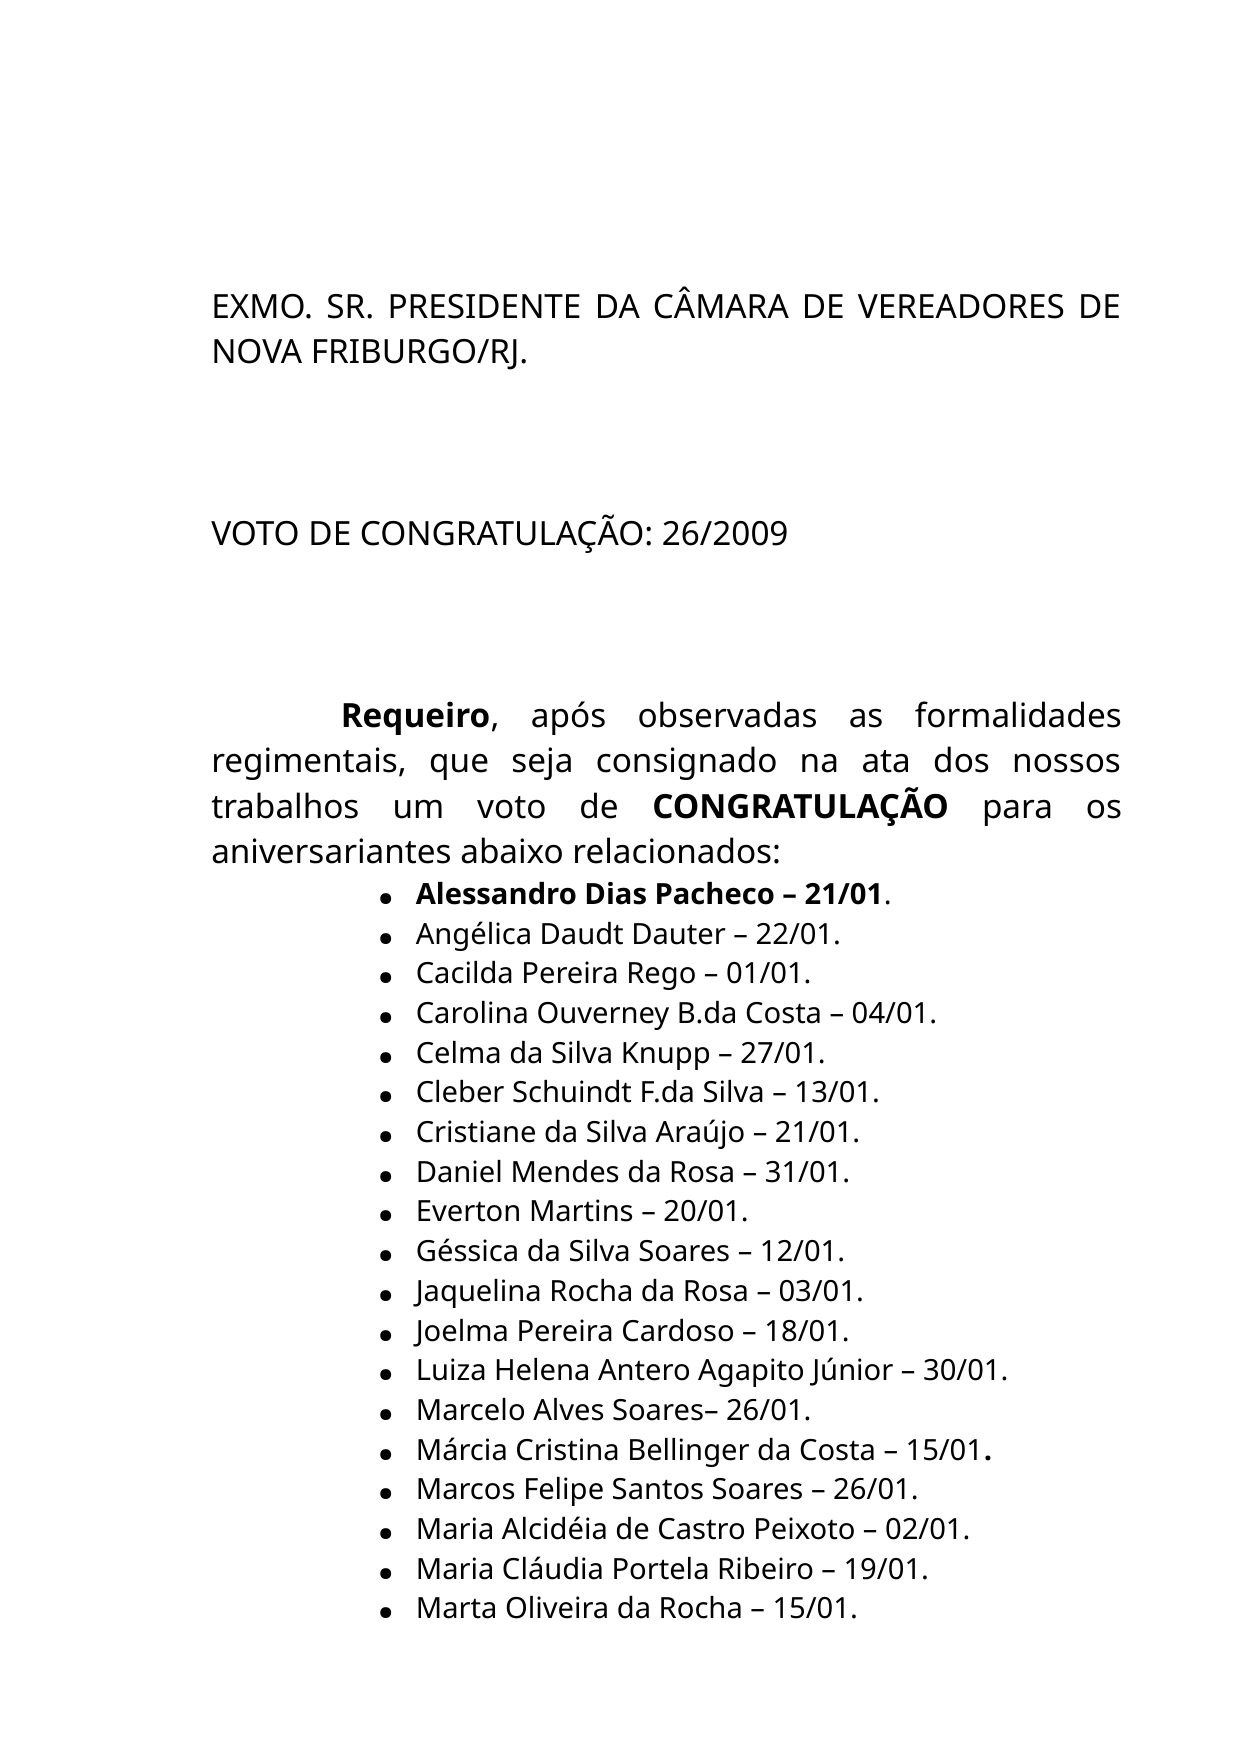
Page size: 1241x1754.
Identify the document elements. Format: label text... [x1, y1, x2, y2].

list Daniel Mendes da Rosa – 31/01. [248, 1151, 1122, 1191]
text EXMO. SR. PRESIDENTE DA CÂMARA DE VEREADORES DE NOVA FRIBURGO/RJ. [211, 283, 1122, 374]
list Cacilda Pereira Rego – 01/01. [248, 953, 1122, 992]
text VOTO DE CONGRATULAÇÃO: 26/2009 [211, 510, 1122, 555]
list Marcelo Alves Soares– 26/01. [248, 1389, 1122, 1429]
list Marta Oliveira da Rocha – 15/01. [248, 1588, 1122, 1627]
list Géssica da Silva Soares – 12/01. [248, 1230, 1122, 1270]
list Joelma Pereira Cardoso – 18/01. [248, 1310, 1122, 1349]
text Requeiro, após observadas as formalidades regimentais, que seja consignado na ata dos nossos trabalhos um voto de CONGRATULAÇÃO para os aniversariantes abaixo relacionados: [211, 692, 1122, 873]
list Alessandro Dias Pacheco – 21/01. [248, 873, 1122, 913]
list Luiza Helena Antero Agapito Júnior – 30/01. [248, 1349, 1122, 1389]
list Celma da Silva Knupp – 27/01. [248, 1032, 1122, 1072]
list Maria Alcidéia de Castro Peixoto – 02/01. [248, 1508, 1122, 1548]
list Maria Cláudia Portela Ribeiro – 19/01. [248, 1548, 1122, 1588]
list Carolina Ouverney B.da Costa – 04/01. [248, 992, 1122, 1032]
list Everton Martins – 20/01. [248, 1191, 1122, 1230]
list Angélica Daudt Dauter – 22/01. [248, 913, 1122, 953]
list Márcia Cristina Bellinger da Costa – 15/01. [248, 1429, 1122, 1468]
list Cristiane da Silva Araújo – 21/01. [248, 1111, 1122, 1151]
list Jaquelina Rocha da Rosa – 03/01. [248, 1270, 1122, 1310]
list Marcos Felipe Santos Soares – 26/01. [248, 1468, 1122, 1508]
list Cleber Schuindt F.da Silva – 13/01. [248, 1072, 1122, 1111]
